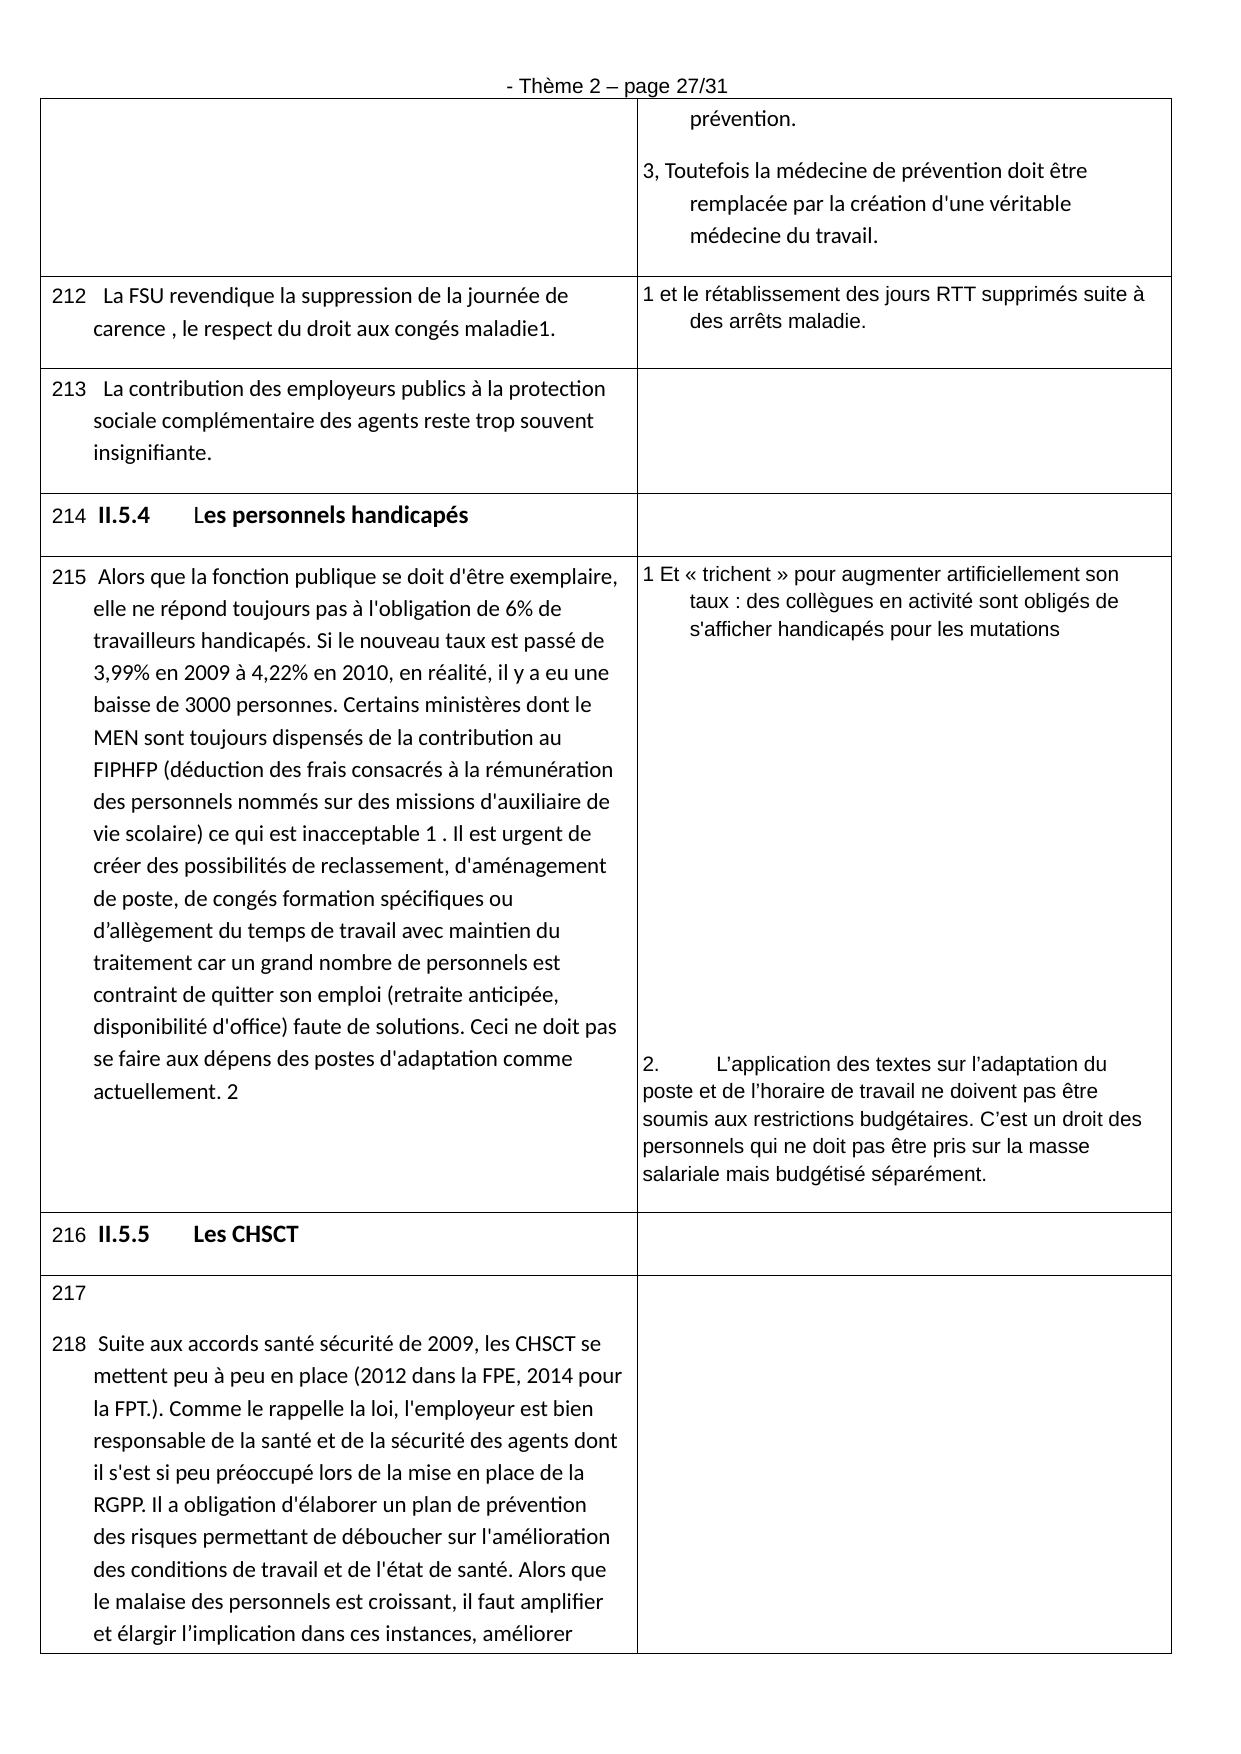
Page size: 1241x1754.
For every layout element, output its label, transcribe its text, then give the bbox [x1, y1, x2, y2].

table_cell [638, 1213, 1171, 1275]
table_cell [1172, 1212, 1240, 1275]
table_cell La contribution des employeurs publics à la protection sociale complémentaire des agents reste trop souvent insignifiante. [41, 369, 637, 493]
table_cell [638, 494, 1171, 556]
table_cell La FSU revendique la suppression de la journée de carence , le respect du droit aux congés maladie1. [41, 277, 637, 368]
table_cell [638, 1276, 1171, 1653]
table_cell [1172, 368, 1240, 493]
table_cell Alors que la fonction publique se doit d'être exemplaire, elle ne répond toujours pas à l'obligation de 6% de travailleurs handicapés. Si le nouveau taux est passé de 3,99% en 2009 à 4,22% en 2010, en réalité, il y a eu une baisse de 3000 personnes. Certains ministères dont le MEN sont toujours dispensés de la contribution au FIPHFP (déduction des frais consacrés à la rémunération des personnels nommés sur des missions d'auxiliaire de vie scolaire) ce qui est inacceptable 1 . Il est urgent de créer des possibilités de reclassement, d'aménagement de poste, de congés formation spécifiques ou d’allègement du temps de travail avec maintien du traitement car un grand nombre de personnels est contraint de quitter son emploi (retraite anticipée, disponibilité d'office) faute de solutions. Ceci ne doit pas se faire aux dépens des postes d'adaptation comme actuellement. 2 [41, 557, 637, 1212]
table_cell II.5.5 Les CHSCT [41, 1213, 637, 1275]
table_cell [1172, 98, 1240, 276]
table_cell II.5.4 Les personnels handicapés [41, 494, 637, 556]
table_cell [1172, 493, 1240, 556]
table_cell 1 Et « trichent » pour augmenter artificiellement son taux : des collègues en activité sont obligés de s'afficher handicapés pour les mutations L’application des textes sur l’adaptation du poste et de l’horaire de travail ne doivent pas être soumis aux restrictions budgétaires. C’est un droit des personnels qui ne doit pas être pris sur la masse salariale mais budgétisé séparément. [638, 557, 1171, 1212]
table_cell [1172, 556, 1240, 1212]
table_cell [41, 99, 637, 276]
table_cell [1172, 276, 1240, 368]
table_cell 1 et le rétablissement des jours RTT supprimés suite à des arrêts maladie. [638, 277, 1171, 368]
table_cell Suite aux accords santé sécurité de 2009, les CHSCT se mettent peu à peu en place (2012 dans la FPE, 2014 pour la FPT.). Comme le rappelle la loi, l'employeur est bien responsable de la santé et de la sécurité des agents dont il s'est si peu préoccupé lors de la mise en place de la RGPP. Il a obligation d'élaborer un plan de prévention des risques permettant de déboucher sur l'amélioration des conditions de travail et de l'état de santé. Alors que le malaise des personnels est croissant, il faut amplifier et élargir l’implication dans ces instances, améliorer [41, 1276, 637, 1653]
table_cell [638, 369, 1171, 493]
table_cell prévention. 3, Toutefois la médecine de prévention doit être remplacée par la création d'une véritable médecine du travail. [638, 99, 1171, 276]
table_cell [1172, 1275, 1240, 1653]
